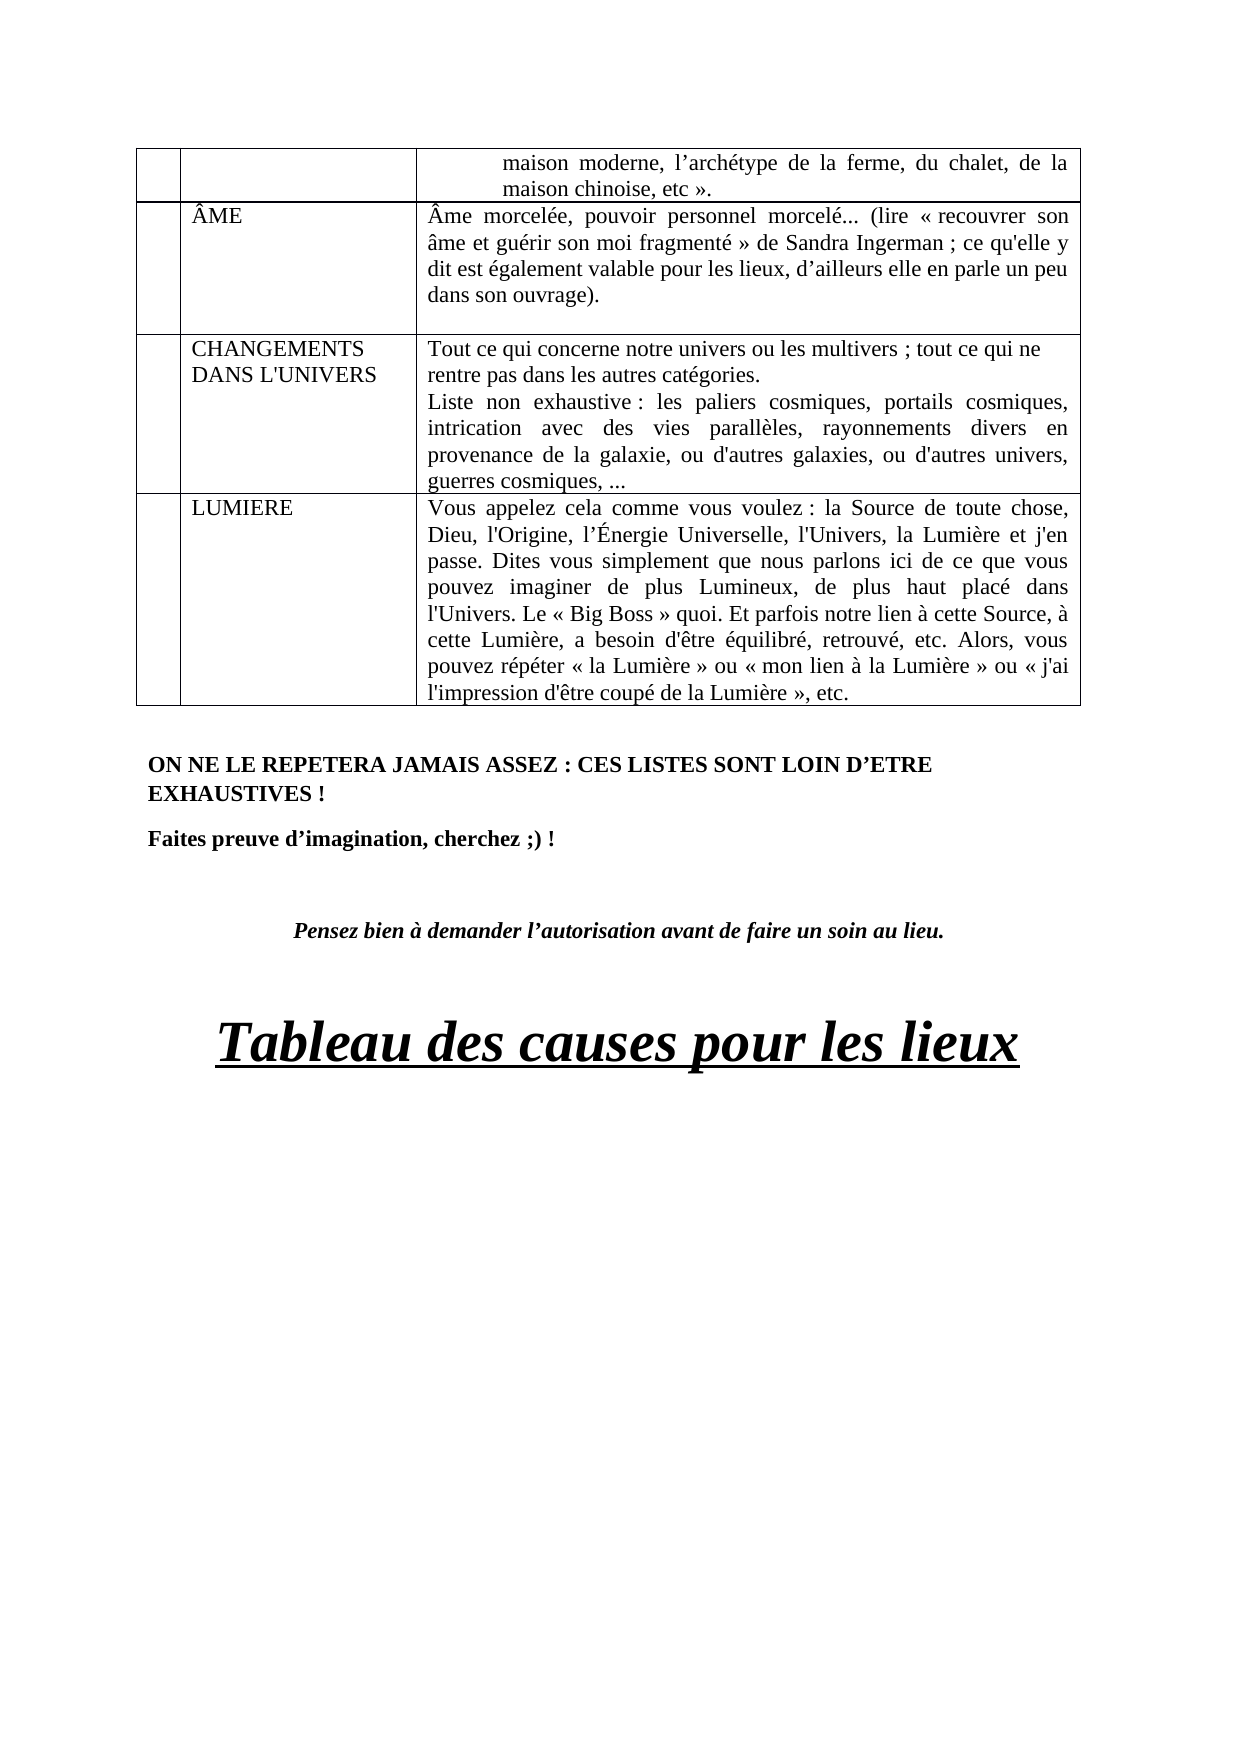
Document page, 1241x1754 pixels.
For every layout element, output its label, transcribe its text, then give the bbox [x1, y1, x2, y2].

text Pensez bien à demander l’autorisation avant de faire un soin au lieu. [148, 917, 1093, 943]
table_cell [137, 149, 180, 201]
table_cell [137, 203, 180, 334]
table_cell LUMIERE [181, 494, 416, 705]
table_cell maison moderne, l’archétype de la ferme, du chalet, de la maison chinoise, etc ». [417, 149, 1080, 201]
text ON NE LE REPETERA JAMAIS ASSEZ : CES LISTES SONT LOIN D’ETRE EXHAUSTIVES ! [148, 751, 1093, 806]
table_cell Tout ce qui concerne notre univers ou les multivers ; tout ce qui ne rentre pas dans les autres catégories. Liste non exhaustive : les paliers cosmiques, portails cosmiques, intrication avec des vies parallèles, rayonnements divers en provenance de la galaxie, ou d'autres galaxies, ou d'autres univers, guerres cosmiques, ... [417, 335, 1080, 493]
table_cell [137, 335, 180, 493]
table_cell Âme morcelée, pouvoir personnel morcelé... (lire « recouvrer son âme et guérir son moi fragmenté » de Sandra Ingerman ; ce qu'elle y dit est également valable pour les lieux, d’ailleurs elle en parle un peu dans son ouvrage). [417, 203, 1080, 334]
table_cell [181, 149, 416, 201]
text Tableau des causes pour les lieux [148, 1007, 1093, 1074]
table_cell Vous appelez cela comme vous voulez : la Source de toute chose, Dieu, l'Origine, l’Énergie Universelle, l'Univers, la Lumière et j'en passe. Dites vous simplement que nous parlons ici de ce que vous pouvez imaginer de plus Lumineux, de plus haut placé dans l'Univers. Le « Big Boss » quoi. Et parfois notre lien à cette Source, à cette Lumière, a besoin d'être équilibré, retrouvé, etc. Alors, vous pouvez répéter « la Lumière » ou « mon lien à la Lumière » ou « j'ai l'impression d'être coupé de la Lumière », etc. [417, 494, 1080, 705]
text Faites preuve d’imagination, cherchez ;) ! [148, 825, 1093, 851]
table_cell CHANGEMENTS DANS L'UNIVERS [181, 335, 416, 493]
table_cell ÂME [181, 203, 416, 334]
table_cell [137, 494, 180, 705]
